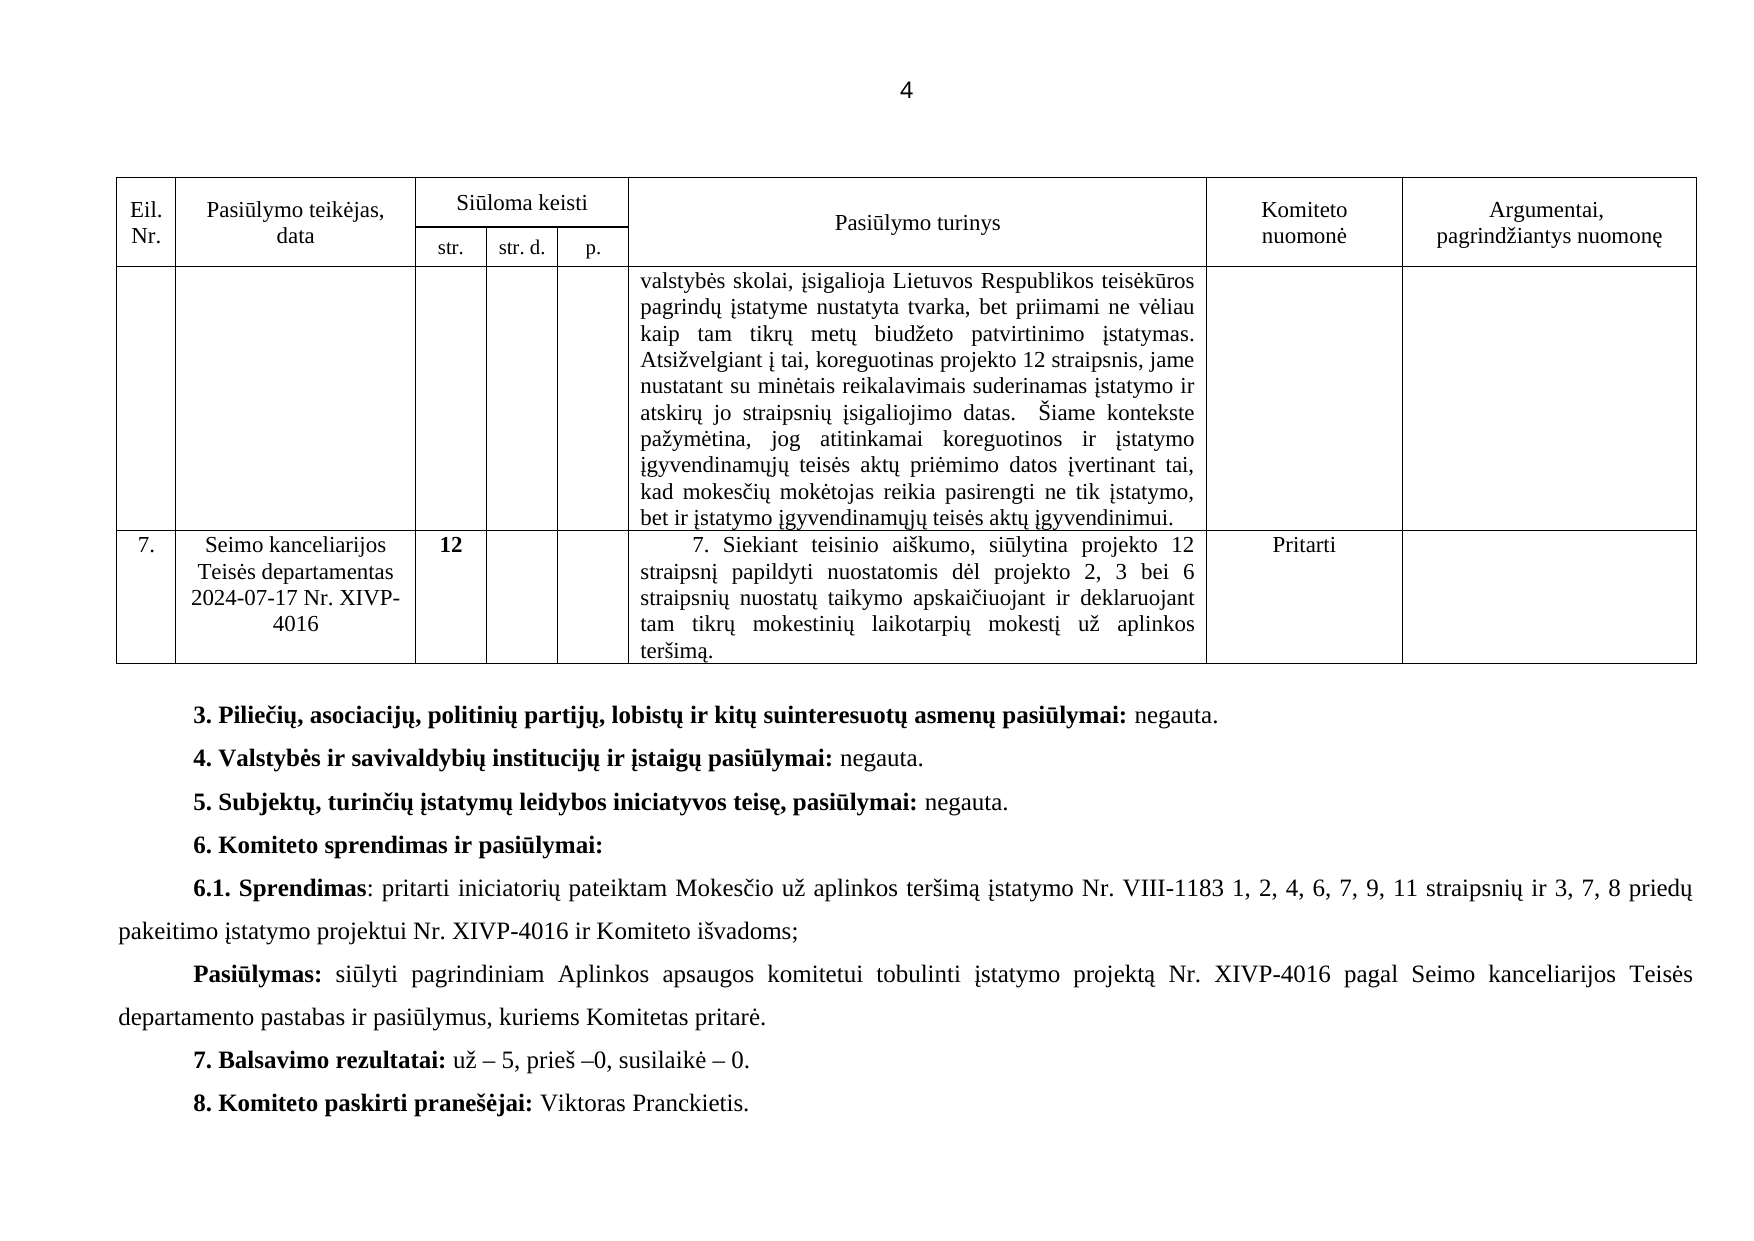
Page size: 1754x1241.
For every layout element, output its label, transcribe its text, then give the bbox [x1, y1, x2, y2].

table_cell [558, 531, 628, 663]
table_cell [487, 531, 557, 663]
text 7. Balsavimo rezultatai: už – 5, prieš –0, susilaikė – 0. [118, 1045, 1695, 1074]
subtitle 3. Piliečių, asociacijų, politinių partijų, lobistų ir kitų suinteresuotų asmenų pasiūlymai: negauta. [118, 700, 1695, 729]
table_cell [1207, 267, 1402, 530]
text 6.1. Sprendimas: pritarti iniciatorių pateiktam Mokesčio už aplinkos teršimą įstatymo Nr. VIII-1183 1, 2, 4, 6, 7, 9, 11 straipsnių ir 3, 7, 8 priedų pakeitimo įstatymo projektui Nr. XIVP-4016 ir Komiteto išvadoms; [118, 873, 1695, 945]
table_cell Seimo kanceliarijos Teisės departamentas 2024-07-17 Nr. XIVP-4016 [176, 531, 415, 663]
table_cell str. [416, 228, 486, 266]
subtitle 4. Valstybės ir savivaldybių institucijų ir įstaigų pasiūlymai: negauta. [118, 743, 1695, 772]
table_cell [176, 267, 415, 530]
table_header Eil. Nr. [117, 178, 175, 266]
table_cell str. d. [487, 228, 557, 266]
table_cell [558, 267, 628, 530]
table_cell [487, 267, 557, 530]
table_header Komiteto nuomonė [1207, 178, 1402, 266]
table_cell 7. [117, 531, 175, 663]
table_header Pasiūlymo turinys [629, 178, 1206, 266]
table_cell p. [558, 228, 628, 266]
table_cell 7. Siekiant teisinio aiškumo, siūlytina projekto 12 straipsnį papildyti nuostatomis dėl projekto 2, 3 bei 6 straipsnių nuostatų taikymo apskaičiuojant ir deklaruojant tam tikrų mokestinių laikotarpių mokestį už aplinkos teršimą. [629, 531, 1206, 663]
text Pasiūlymas: siūlyti pagrindiniam Aplinkos apsaugos komitetui tobulinti įstatymo projektą Nr. XIVP-4016 pagal Seimo kanceliarijos Teisės departamento pastabas ir pasiūlymus, kuriems Komitetas pritarė. [118, 959, 1695, 1031]
table_cell [416, 267, 486, 530]
table_header Pasiūlymo teikėjas, data [176, 178, 415, 266]
subtitle 5. Subjektų, turinčių įstatymų leidybos iniciatyvos teisę, pasiūlymai: negauta. [118, 787, 1695, 815]
text 6. Komiteto sprendimas ir pasiūlymai: [118, 830, 1695, 858]
table_cell Pritarti [1207, 531, 1402, 663]
table_header Siūloma keisti [416, 178, 628, 226]
table_cell valstybės skolai, įsigalioja Lietuvos Respublikos teisėkūros pagrindų įstatyme nustatyta tvarka, bet priimami ne vėliau kaip tam tikrų metų biudžeto patvirtinimo įstatymas. Atsižvelgiant į tai, koreguotinas projekto 12 straipsnis, jame nustatant su minėtais reikalavimais suderinamas įstatymo ir atskirų jo straipsnių įsigaliojimo datas. Šiame kontekste pažymėtina, jog atitinkamai koreguotinos ir įstatymo įgyvendinamųjų teisės aktų priėmimo datos įvertinant tai, kad mokesčių mokėtojas reikia pasirengti ne tik įstatymo, bet ir įstatymo įgyvendinamųjų teisės aktų įgyvendinimui. [629, 267, 1206, 530]
text 8. Komiteto paskirti pranešėjai: Viktoras Pranckietis. [118, 1088, 1695, 1117]
table_cell [1403, 531, 1696, 663]
table_cell 12 [416, 531, 486, 663]
table_header Argumentai, pagrindžiantys nuomonę [1403, 178, 1696, 266]
table_cell [117, 267, 175, 530]
table_cell [1403, 267, 1696, 530]
